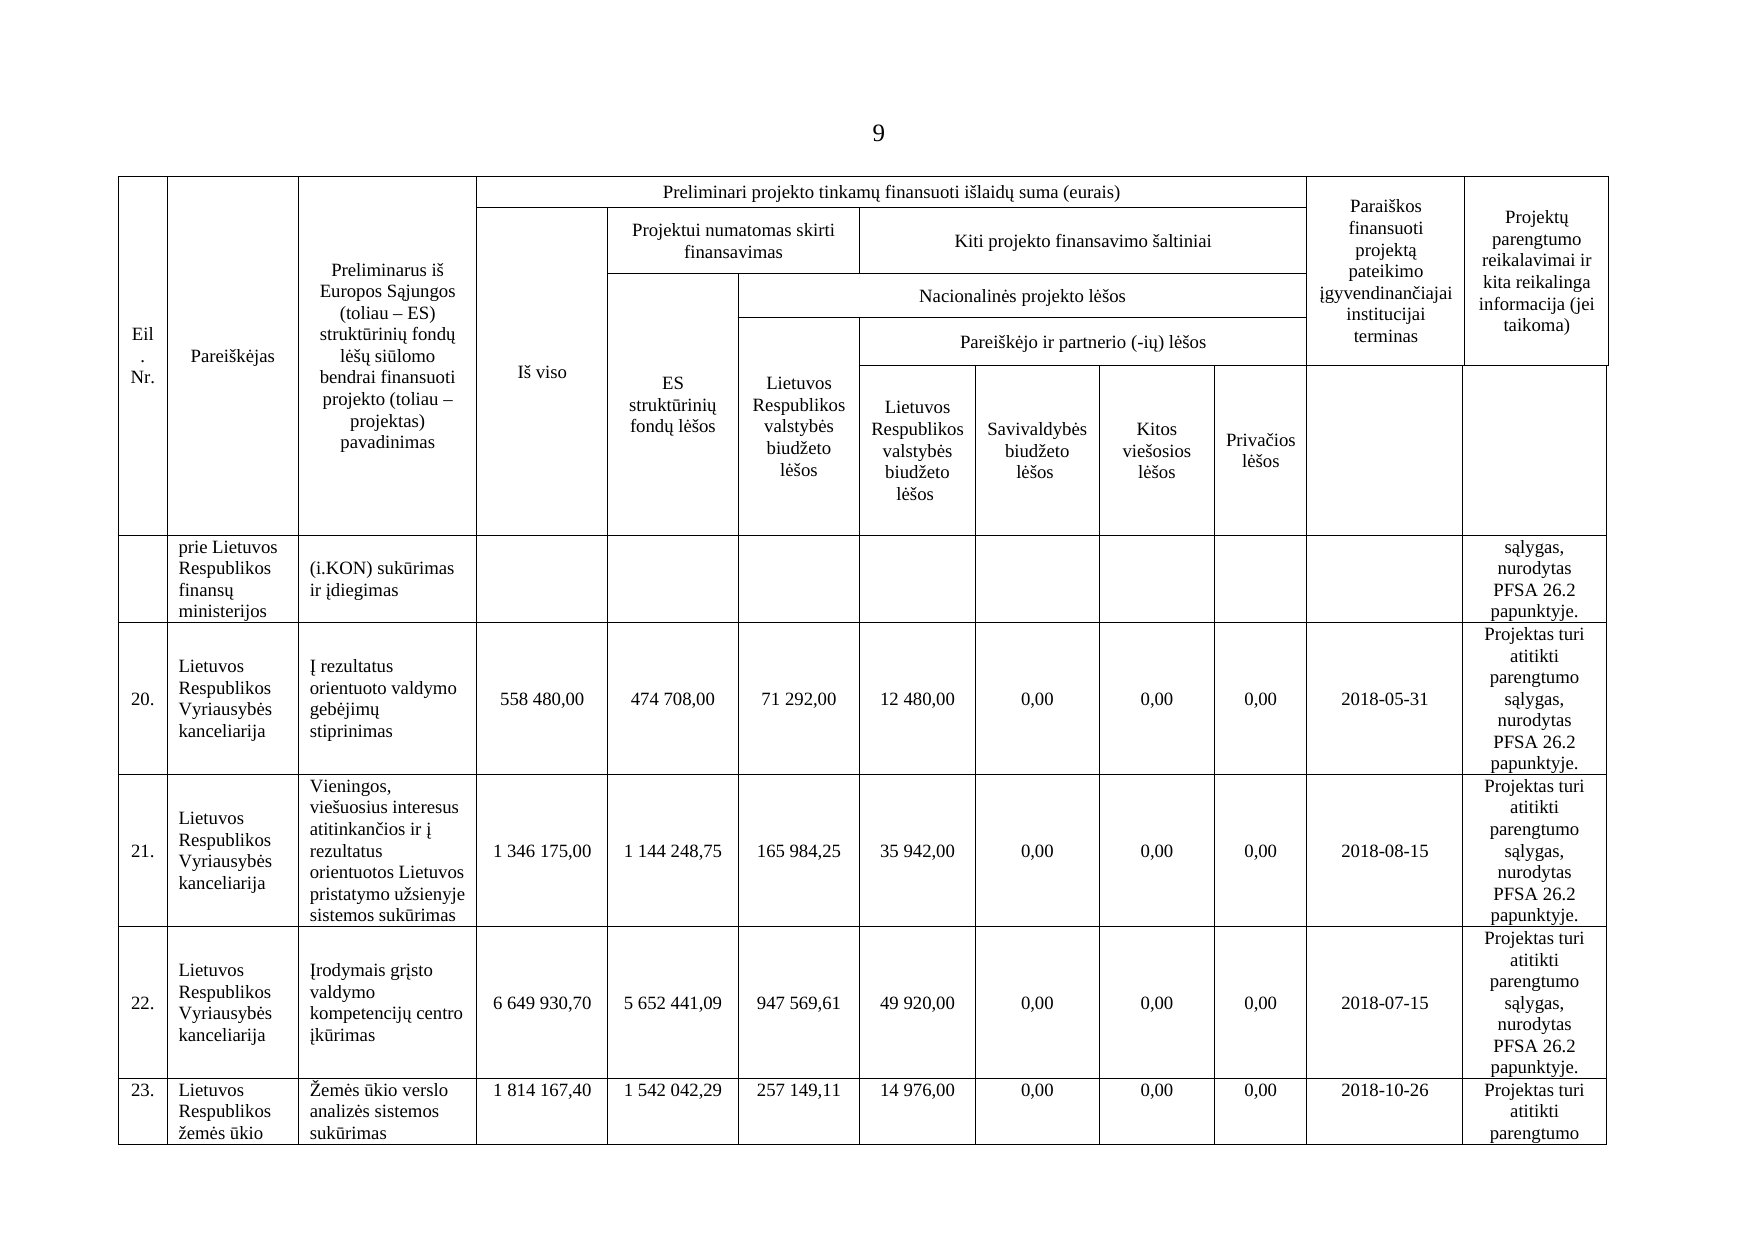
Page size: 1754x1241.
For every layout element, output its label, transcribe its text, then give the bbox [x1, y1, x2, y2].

table_cell 0,00 [976, 927, 1099, 1078]
table_cell Lietuvos Respublikos Vyriausybės kanceliarija [168, 775, 298, 926]
table_cell 5 652 441,09 [608, 927, 738, 1078]
table_cell prie Lietuvos Respublikos finansų ministerijos [168, 536, 298, 622]
table_cell [477, 536, 607, 622]
table_cell 49 920,00 [860, 927, 975, 1078]
table_cell 0,00 [1100, 927, 1214, 1078]
table_cell 474 708,00 [608, 623, 738, 774]
table_cell 23. [119, 1079, 167, 1143]
table_header Paraiškos finansuoti projektą pateikimo įgyvendinančiajai institucijai terminas [1307, 177, 1464, 365]
table_header Eil. Nr. [119, 177, 167, 534]
table_cell 35 942,00 [860, 775, 975, 926]
table_cell 0,00 [1100, 1079, 1214, 1143]
table_cell 257 149,11 [739, 1079, 859, 1143]
table_cell Lietuvos Respublikos Vyriausybės kanceliarija [168, 927, 298, 1078]
table_cell [739, 536, 859, 622]
table_cell 558 480,00 [477, 623, 607, 774]
table_cell 2018-10-26 [1307, 1079, 1462, 1143]
table_cell [860, 536, 975, 622]
table_cell 20. [119, 623, 167, 774]
table_cell [608, 536, 738, 622]
table_cell 1 144 248,75 [608, 775, 738, 926]
table_cell Pareiškėjo ir partnerio (-ių) lėšos [860, 318, 1306, 365]
table_cell Projektas turi atitikti parengtumo [1463, 1079, 1606, 1143]
table_cell [1307, 366, 1462, 534]
table_cell 0,00 [1100, 623, 1214, 774]
table_cell Savivaldybės biudžeto lėšos [976, 366, 1099, 534]
table_cell [1100, 536, 1214, 622]
table_header Preliminari projekto tinkamų finansuoti išlaidų suma (eurais) [477, 177, 1306, 207]
table_cell 165 984,25 [739, 775, 859, 926]
table_cell 1 346 175,00 [477, 775, 607, 926]
table_cell 0,00 [1215, 775, 1306, 926]
table_cell [976, 536, 1099, 622]
table_cell Privačios lėšos [1215, 366, 1306, 534]
table_cell 0,00 [1215, 1079, 1306, 1143]
table_cell Kiti projekto finansavimo šaltiniai [860, 208, 1306, 273]
table_cell 1 814 167,40 [477, 1079, 607, 1143]
table_cell 6 649 930,70 [477, 927, 607, 1078]
table_cell [1463, 366, 1606, 534]
table_cell Iš viso [477, 208, 607, 534]
table_cell Nacionalinės projekto lėšos [739, 274, 1306, 317]
table_cell Žemės ūkio verslo analizės sistemos sukūrimas [299, 1079, 476, 1143]
table_cell Vieningos, viešuosius interesus atitinkančios ir į rezultatus orientuotos Lietuvos pristatymo užsienyje sistemos sukūrimas [299, 775, 476, 926]
table_cell [119, 536, 167, 622]
table_cell Kitos viešosios lėšos [1100, 366, 1214, 534]
table_cell 0,00 [976, 623, 1099, 774]
table_cell Projektas turi atitikti parengtumo sąlygas, nurodytas PFSA 26.2 papunktyje. [1463, 927, 1606, 1078]
table_header Projektų parengtumo reikalavimai ir kita reikalinga informacija (jei taikoma) [1465, 177, 1608, 365]
table_cell 0,00 [1100, 775, 1214, 926]
table_header Pareiškėjas [168, 177, 298, 534]
table_cell 0,00 [976, 1079, 1099, 1143]
table_cell 21. [119, 775, 167, 926]
table_cell 2018-05-31 [1307, 623, 1462, 774]
table_cell Lietuvos Respublikos žemės ūkio [168, 1079, 298, 1143]
table_cell Įrodymais grįsto valdymo kompetencijų centro įkūrimas [299, 927, 476, 1078]
table_cell [1215, 536, 1306, 622]
table_cell Projektas turi atitikti parengtumo sąlygas, nurodytas PFSA 26.2 papunktyje. [1463, 775, 1606, 926]
table_cell 12 480,00 [860, 623, 975, 774]
table_cell Lietuvos Respublikos Vyriausybės kanceliarija [168, 623, 298, 774]
table_cell Projektui numatomas skirti finansavimas [608, 208, 859, 273]
table_cell 14 976,00 [860, 1079, 975, 1143]
table_cell sąlygas, nurodytas PFSA 26.2 papunktyje. [1463, 536, 1606, 622]
table_cell 2018-08-15 [1307, 775, 1462, 926]
table_cell Lietuvos Respublikos valstybės biudžeto lėšos [739, 318, 859, 534]
table_cell 0,00 [1215, 623, 1306, 774]
table_cell 71 292,00 [739, 623, 859, 774]
table_cell 1 542 042,29 [608, 1079, 738, 1143]
table_header Preliminarus iš Europos Sąjungos (toliau – ES) struktūrinių fondų lėšų siūlomo bendrai finansuoti projekto (toliau – projektas) pavadinimas [299, 177, 476, 534]
table_cell 0,00 [1215, 927, 1306, 1078]
table_cell 2018-07-15 [1307, 927, 1462, 1078]
table_cell Projektas turi atitikti parengtumo sąlygas, nurodytas PFSA 26.2 papunktyje. [1463, 623, 1606, 774]
table_cell [1307, 536, 1462, 622]
table_cell 22. [119, 927, 167, 1078]
table_cell 947 569,61 [739, 927, 859, 1078]
table_cell 0,00 [976, 775, 1099, 926]
table_cell ES struktūrinių fondų lėšos [608, 274, 738, 534]
table_cell Lietuvos Respublikos valstybės biudžeto lėšos [860, 366, 975, 534]
table_cell (i.KON) sukūrimas ir įdiegimas [299, 536, 476, 622]
table_cell Į rezultatus orientuoto valdymo gebėjimų stiprinimas [299, 623, 476, 774]
